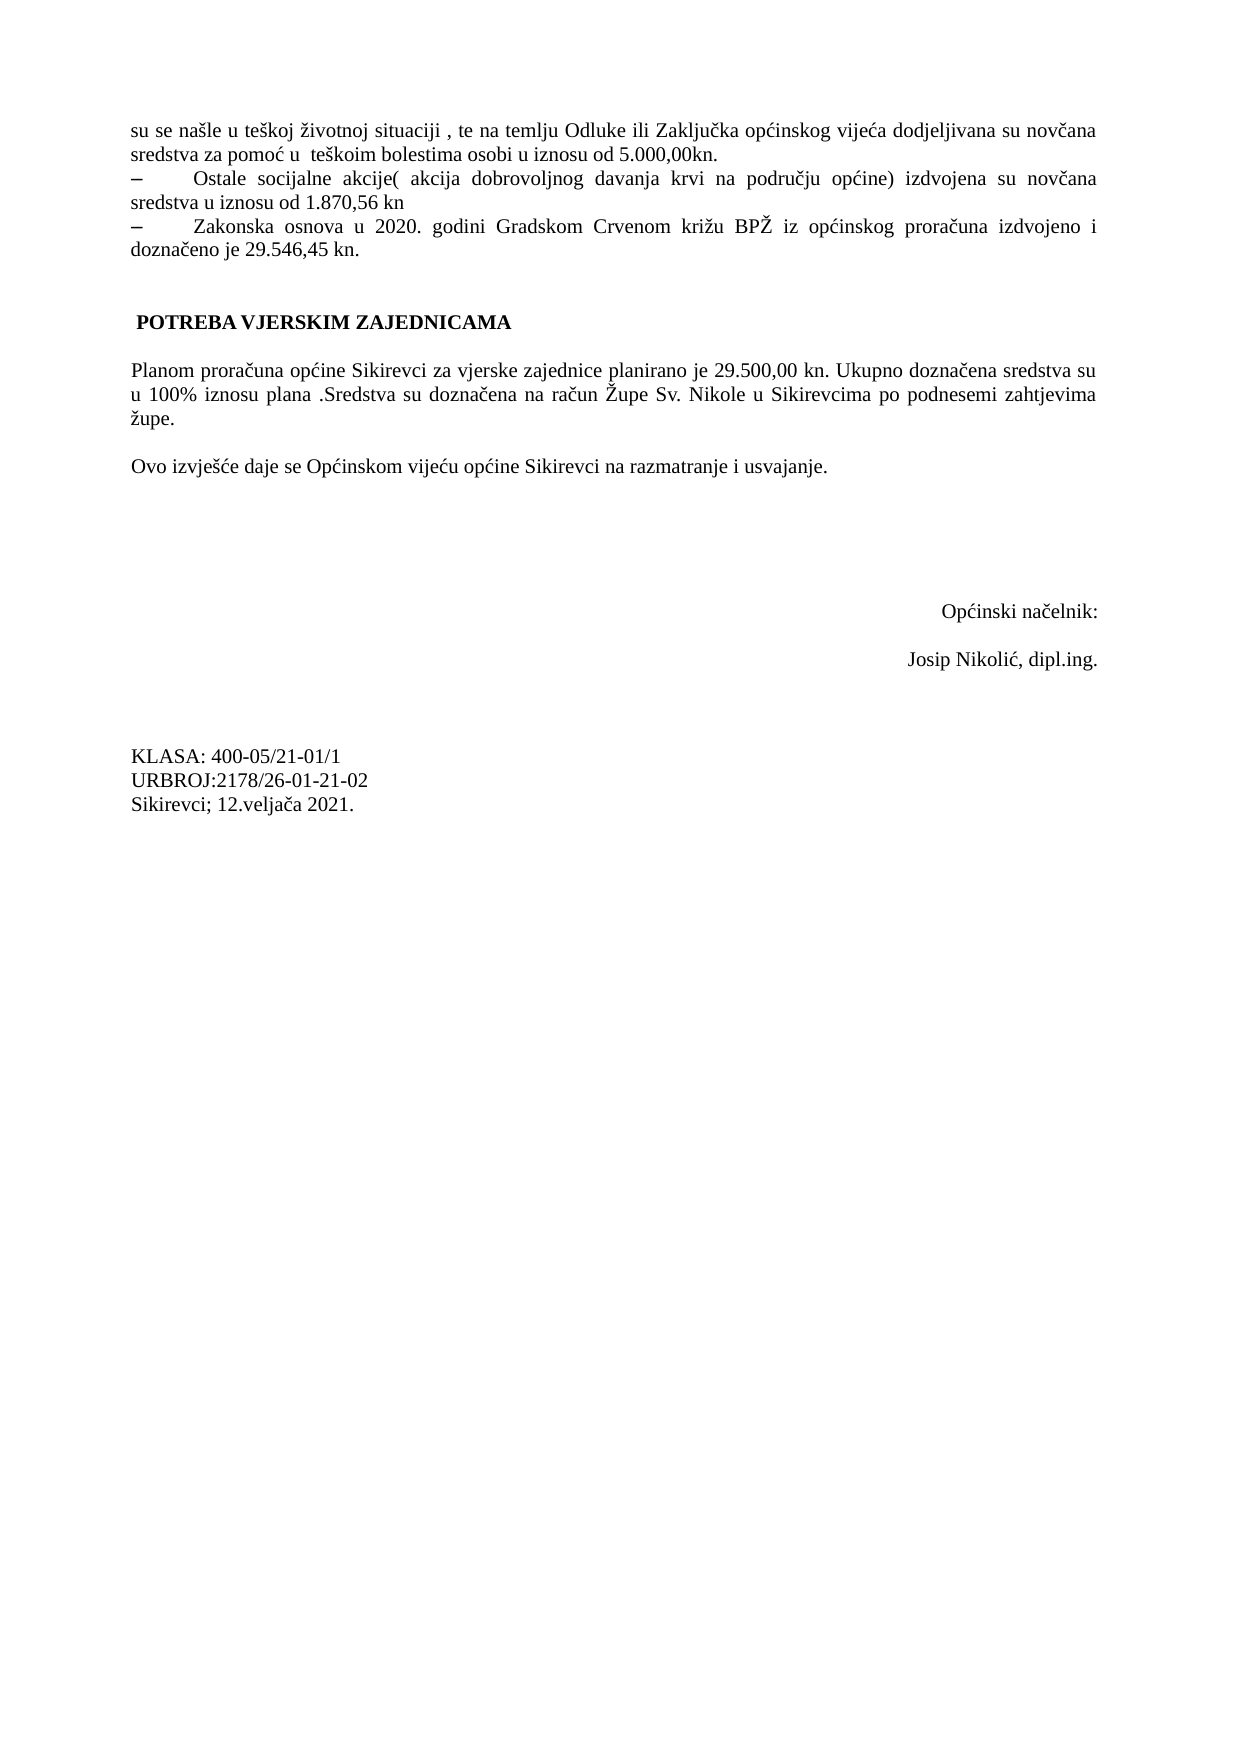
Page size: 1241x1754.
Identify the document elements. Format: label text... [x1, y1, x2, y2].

list Zakonska osnova u 2020. godini Gradskom Crvenom križu BPŽ iz općinskog proračuna izdvojeno i doznačeno je 29.546,45 kn. [130, 214, 1098, 261]
text Planom proračuna općine Sikirevci za vjerske zajednice planirano je 29.500,00 kn. Ukupno doznačena sredstva su u 100% iznosu plana .Sredstva su doznačena na račun Župe Sv. Nikole u Sikirevcima po podnesemi zahtjevima župe. [130, 358, 1098, 429]
list su se našle u teškoj životnoj situaciji , te na temlju Odluke ili Zaključka općinskog vijeća dodjeljivana su novčana sredstva za pomoć u teškoim bolestima osobi u iznosu od 5.000,00kn. [130, 118, 1098, 166]
text Sikirevci; 12.veljača 2021. [130, 792, 1098, 816]
subtitle POTREBA VJERSKIM ZAJEDNICAMA [130, 310, 1098, 334]
text Josip Nikolić, dipl.ing. [130, 647, 1098, 671]
list Ostale socijalne akcije( akcija dobrovoljnog davanja krvi na području općine) izdvojena su novčana sredstva u iznosu od 1.870,56 kn [130, 166, 1098, 214]
text KLASA: 400-05/21-01/1 [130, 744, 1098, 768]
text Ovo izvješće daje se Općinskom vijeću općine Sikirevci na razmatranje i usvajanje. [130, 454, 1098, 478]
text Općinski načelnik: [130, 599, 1098, 623]
text URBROJ:2178/26-01-21-02 [130, 768, 1098, 792]
